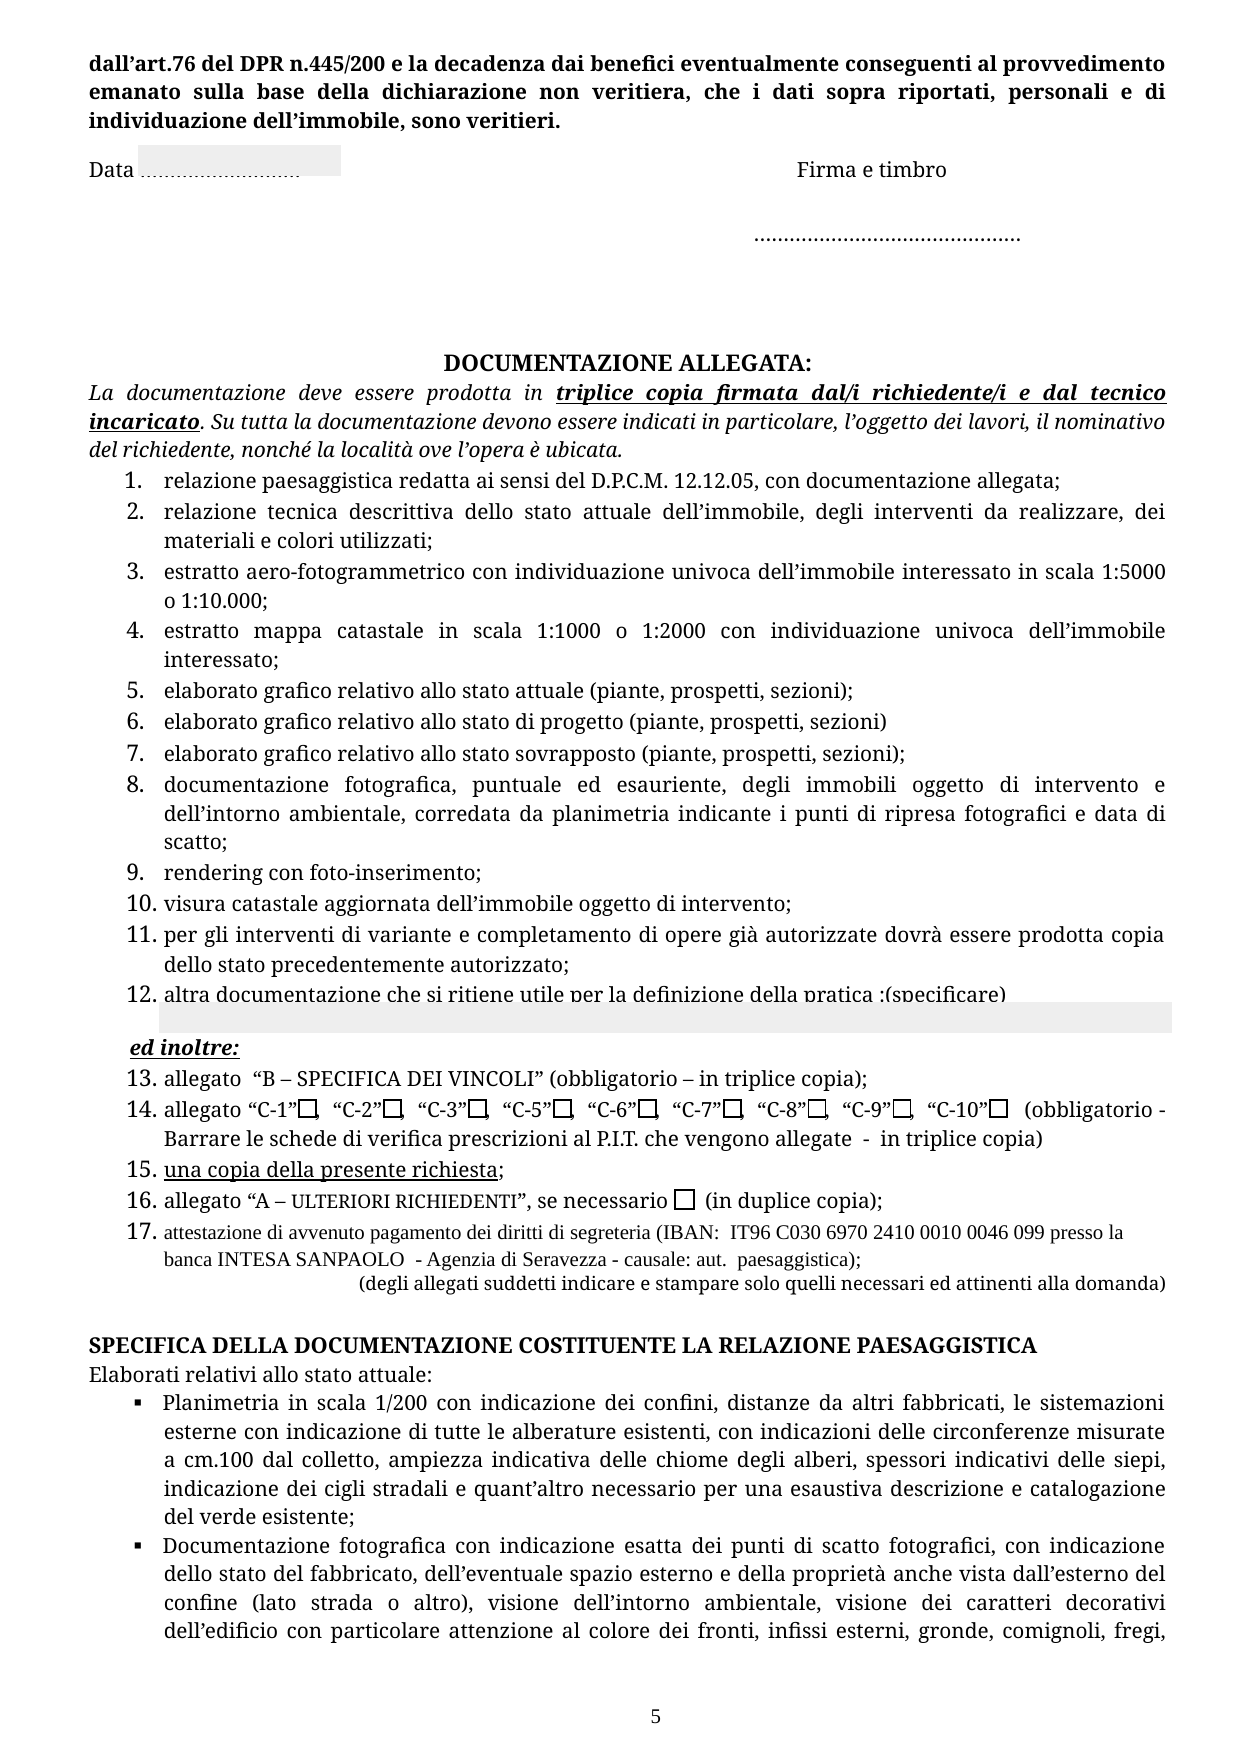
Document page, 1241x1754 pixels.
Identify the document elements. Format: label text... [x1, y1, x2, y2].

list allegato “B – SPECIFICA DEI VINCOLI” (obbligatorio – in triplice copia); [126, 1062, 1167, 1093]
list elaborato grafico relativo allo stato sovrapposto (piante, prospetti, sezioni); [126, 737, 1167, 768]
text La documentazione deve essere prodotta in triplice copia firmata dal/i richiedente/i e dal tecnico incaricato. Su tutta la documentazione devono essere indicati in particolare, l’oggetto dei lavori, il nominativo del richiedente, nonché la località ove l’opera è ubicata. [88, 378, 1167, 464]
text Elaborati relativi allo stato attuale: [88, 1360, 1167, 1388]
list estratto aero-fotogrammetrico con individuazione univoca dell’immobile interessato in scala 1:5000 o 1:10.000; [126, 555, 1167, 614]
list Planimetria in scala 1/200 con indicazione dei confini, distanze da altri fabbricati, le sistemazioni esterne con indicazione di tutte le alberature esistenti, con indicazioni delle circonferenze misurate a cm.100 dal colletto, ampiezza indicativa delle chiome degli alberi, spessori indicativi delle siepi, indicazione dei cigli stradali e quant’altro necessario per una esaustiva descrizione e catalogazione del verde esistente; [133, 1388, 1167, 1531]
list elaborato grafico relativo allo stato di progetto (piante, prospetti, sezioni) [126, 705, 1167, 737]
list altra documentazione che si ritiene utile per la definizione della pratica :(specificare) [126, 978, 1167, 1009]
text Data ……………………… Firma e timbro [88, 156, 1167, 184]
list allegato “C-1”, “C-2”, “C-3”, “C-5”, “C-6”, “C-7”, “C-8”, “C-9”, “C-10” (obbligatorio - Barrare le schede di verifica prescrizioni al P.I.T. che vengono allegate - in triplice copia) [126, 1093, 1167, 1153]
list attestazione di avvenuto pagamento dei diritti di segreteria (IBAN: IT96 C030 6970 2410 0010 0046 099 presso la banca INTESA SANPAOLO - Agenzia di Seravezza - causale: aut. paesaggistica); [126, 1215, 1167, 1271]
text SPECIFICA DELLA DOCUMENTAZIONE COSTITUENTE LA RELAZIONE PAESAGGISTICA [88, 1330, 1167, 1360]
list visura catastale aggiornata dell’immobile oggetto di intervento; [126, 887, 1167, 918]
list Documentazione fotografica con indicazione esatta dei punti di scatto fotografici, con indicazione dello stato del fabbricato, dell’eventuale spazio esterno e della proprietà anche vista dall’esterno del confine (lato strada o altro), visione dell’intorno ambientale, visione dei caratteri decorativi dell’edificio con particolare attenzione al colore dei fronti, infissi esterni, gronde, comignoli, fregi, [133, 1531, 1167, 1644]
text ……………………………………… [88, 219, 1167, 248]
list per gli interventi di variante e completamento di opere già autorizzate dovrà essere prodotta copia dello stato precedentemente autorizzato; [126, 918, 1167, 978]
list ed inoltre: [88, 1033, 1167, 1062]
list relazione tecnica descrittiva dello stato attuale dell’immobile, degli interventi da realizzare, dei materiali e colori utilizzati; [126, 495, 1167, 555]
list estratto mappa catastale in scala 1:1000 o 1:2000 con individuazione univoca dell’immobile interessato; [126, 614, 1167, 674]
text DOCUMENTAZIONE ALLEGATA: [88, 347, 1167, 378]
text dall’art.76 del DPR n.445/200 e la decadenza dai benefici eventualmente conseguenti al provvedimento emanato sulla base della dichiarazione non veritiera, che i dati sopra riportati, personali e di individuazione dell’immobile, sono veritieri. [88, 49, 1167, 134]
list una copia della presente richiesta; [126, 1153, 1167, 1184]
list documentazione fotografica, puntuale ed esauriente, degli immobili oggetto di intervento e dell’intorno ambientale, corredata da planimetria indicante i punti di ripresa fotografici e data di scatto; [126, 768, 1167, 856]
list relazione paesaggistica redatta ai sensi del D.P.C.M. 12.12.05, con documentazione allegata; [124, 464, 1167, 495]
list elaborato grafico relativo allo stato attuale (piante, prospetti, sezioni); [126, 674, 1167, 705]
list allegato “A – ULTERIORI RICHIEDENTI”, se necessario (in duplice copia); [126, 1184, 1167, 1215]
list rendering con foto-inserimento; [126, 856, 1167, 887]
text (degli allegati suddetti indicare e stampare solo quelli necessari ed attinenti alla domanda) [88, 1271, 1167, 1296]
